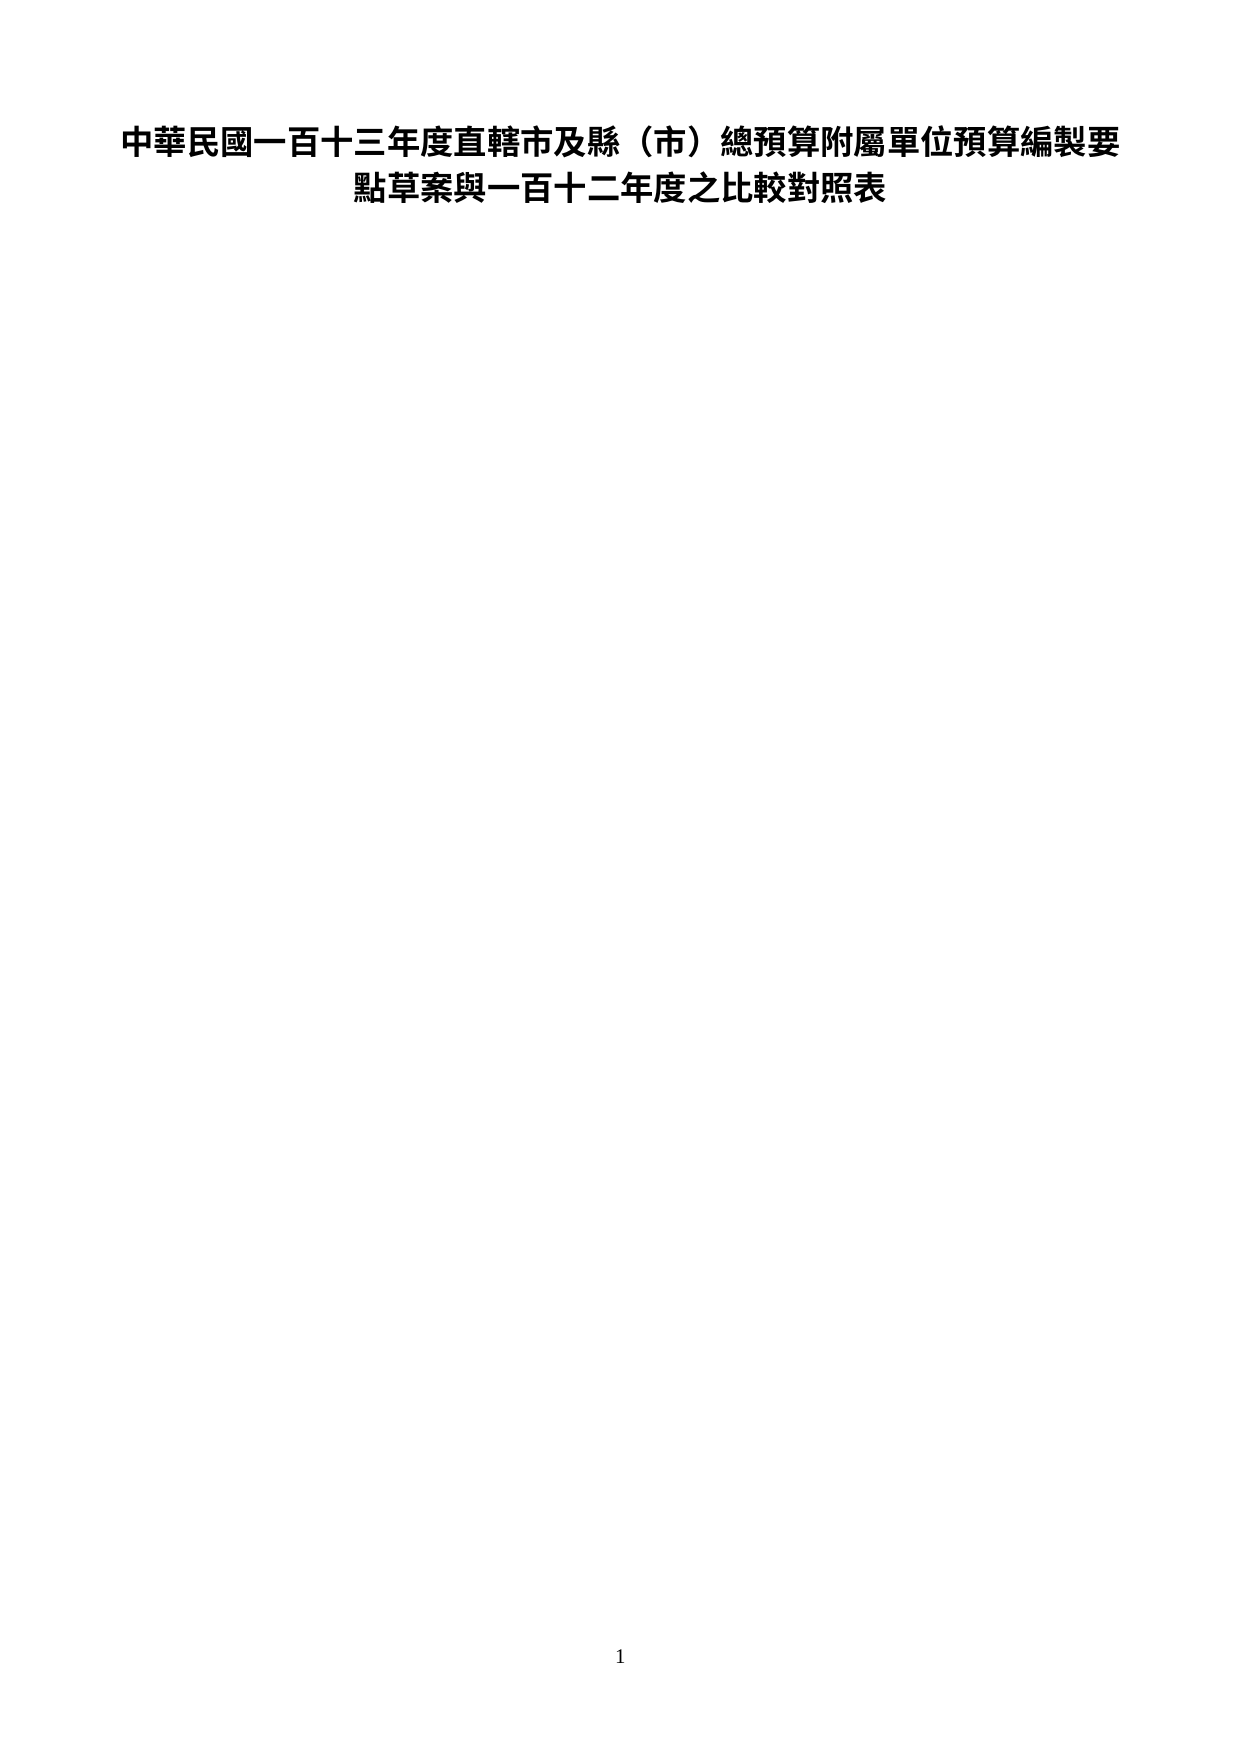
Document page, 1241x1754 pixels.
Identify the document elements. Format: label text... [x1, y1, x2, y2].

text 中華民國一百十三年度直轄市及縣（市）總預算附屬單位預算編製要點草案與一百十二年度之比較對照表 [118, 118, 1122, 210]
